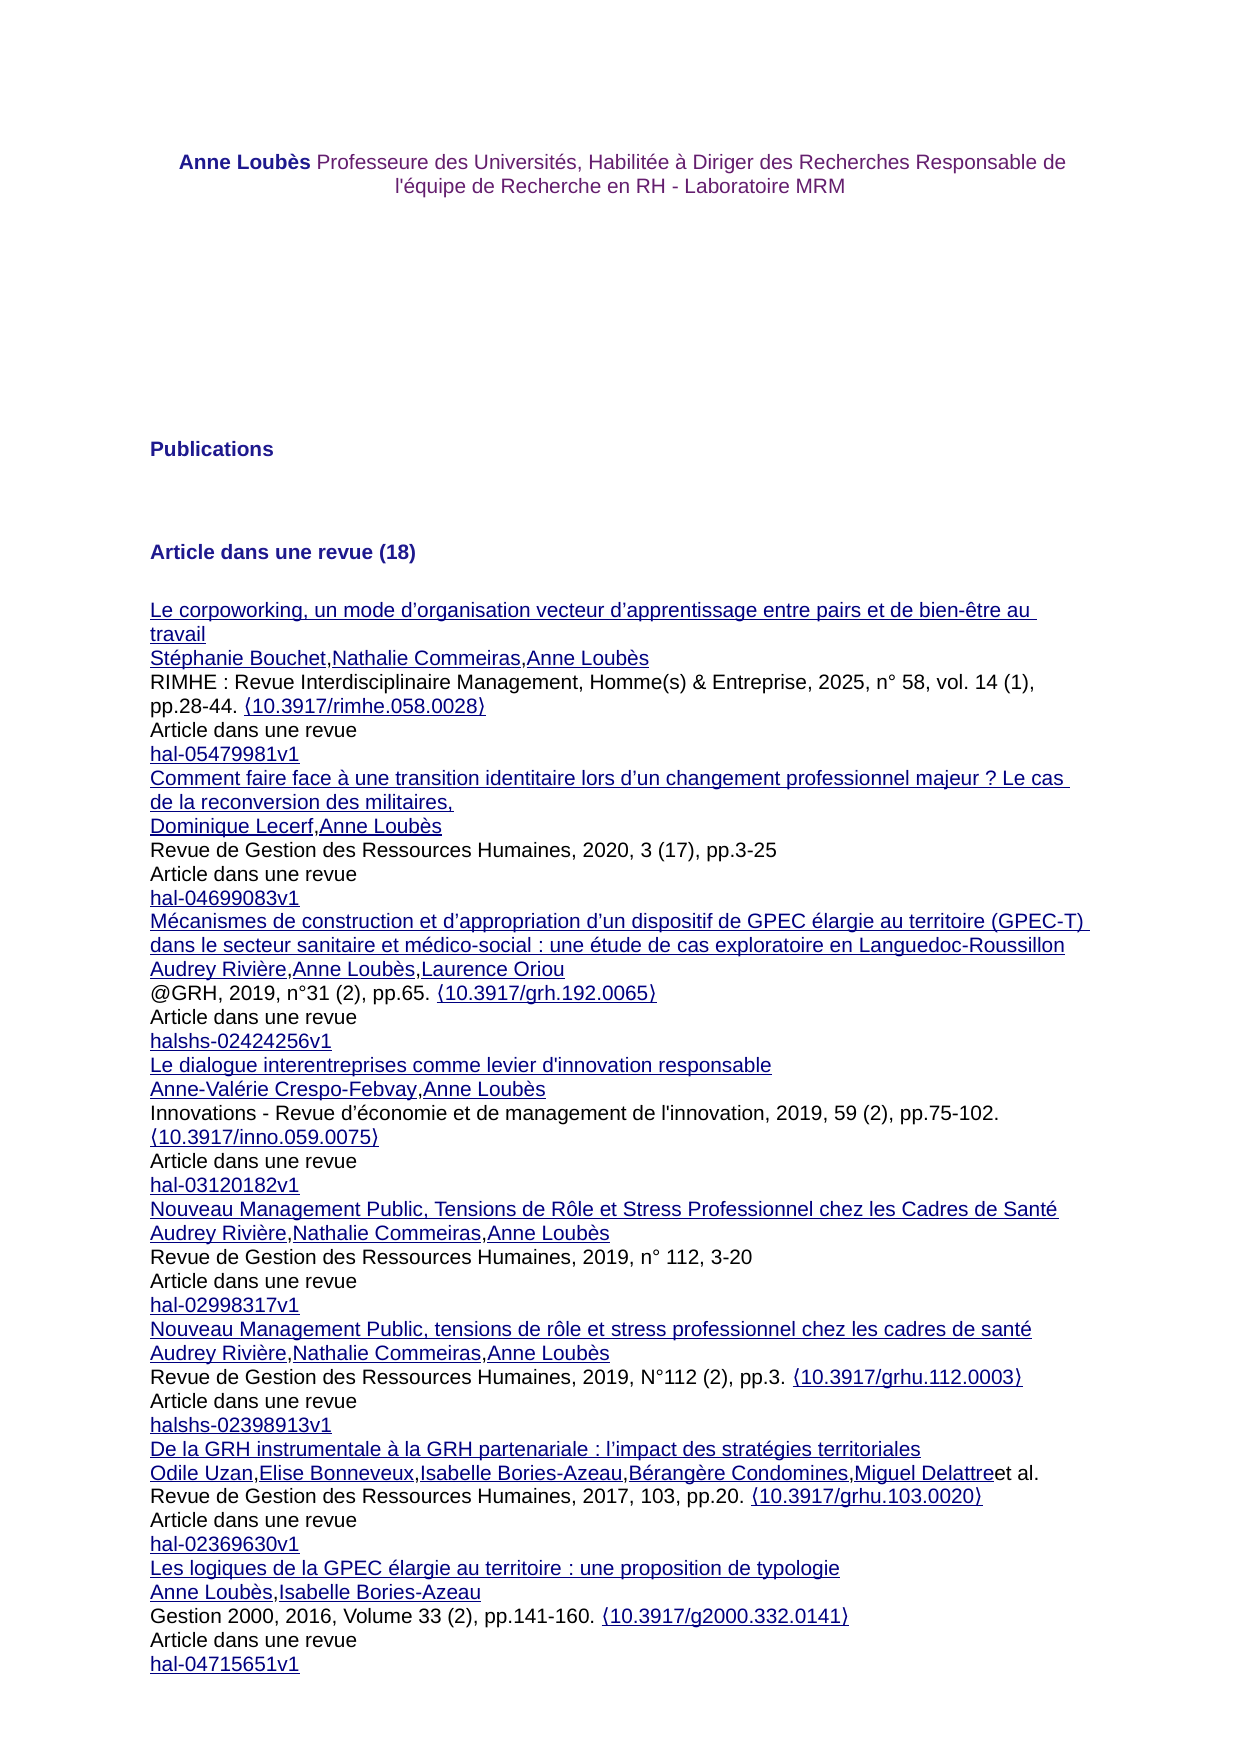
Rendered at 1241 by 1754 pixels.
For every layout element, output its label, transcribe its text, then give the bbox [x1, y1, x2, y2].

table_cell Les logiques de la GPEC élargie au territoire : une proposition de typologie Anne Loubès,Isabelle Bories-Azeau Gestion 2000, 2016, Volume 33 (2), pp.141-160. ⟨10.3917/g2000.332.0141⟩ Article dans une revue hal-04715651v1 [150, 1556, 1090, 1676]
subtitle Publications [150, 436, 1090, 460]
table_cell Mécanismes de construction et d’appropriation d’un dispositif de GPEC élargie au territoire (GPEC-T) [150, 909, 1090, 930]
table_cell Le dialogue interentreprises comme levier d'innovation responsable Anne-Valérie Crespo-Febvay,Anne Loubès Innovations - Revue d’économie et de management de l'innovation, 2019, 59 (2), pp.75-102. ⟨10.3917/inno.059.0075⟩ Article dans une revue hal-03120182v1 [150, 1053, 1090, 1197]
table_cell dans le secteur sanitaire et médico-social : une étude de cas exploratoire en Languedoc-Roussillon Audrey Rivière,Anne Loubès,Laurence Oriou @GRH, 2019, n°31 (2), pp.65. ⟨10.3917/grh.192.0065⟩ Article dans une revue halshs-02424256v1 [150, 931, 1090, 1053]
subtitle Anne Loubès Professeure des Universités, Habilitée à Diriger des Recherches Responsable de l'équipe de Recherche en RH - Laboratoire MRM [150, 150, 1090, 198]
table_cell De la GRH instrumentale à la GRH partenariale : l’impact des stratégies territoriales Odile Uzan,Elise Bonneveux,Isabelle Bories-Azeau,Bérangère Condomines,Miguel Delattreet al. Revue de Gestion des Ressources Humaines, 2017, 103, pp.20. ⟨10.3917/grhu.103.0020⟩ Article dans une revue hal-02369630v1 [150, 1436, 1090, 1556]
table_cell Nouveau Management Public, tensions de rôle et stress professionnel chez les cadres de santé Audrey Rivière,Nathalie Commeiras,Anne Loubès Revue de Gestion des Ressources Humaines, 2019, N°112 (2), pp.3. ⟨10.3917/grhu.112.0003⟩ Article dans une revue halshs-02398913v1 [150, 1317, 1090, 1436]
table_cell Comment faire face à une transition identitaire lors d’un changement professionnel majeur ? Le cas de la reconversion des militaires, Dominique Lecerf,Anne Loubès Revue de Gestion des Ressources Humaines, 2020, 3 (17), pp.3-25 Article dans une revue hal-04699083v1 [150, 766, 1090, 909]
subtitle Article dans une revue (18) [150, 539, 1090, 563]
table_cell Nouveau Management Public, Tensions de Rôle et Stress Professionnel chez les Cadres de Santé Audrey Rivière,Nathalie Commeiras,Anne Loubès Revue de Gestion des Ressources Humaines, 2019, n° 112, 3-20 Article dans une revue hal-02998317v1 [150, 1197, 1090, 1317]
table_header Le corpoworking, un mode d’organisation vecteur d’apprentissage entre pairs et de bien-être au travail Stéphanie Bouchet,Nathalie Commeiras,Anne Loubès RIMHE : Revue Interdisciplinaire Management, Homme(s) & Entreprise, 2025, n° 58, vol. 14 (1), pp.28-44. ⟨10.3917/rimhe.058.0028⟩ Article dans une revue hal-05479981v1 [150, 598, 1090, 766]
